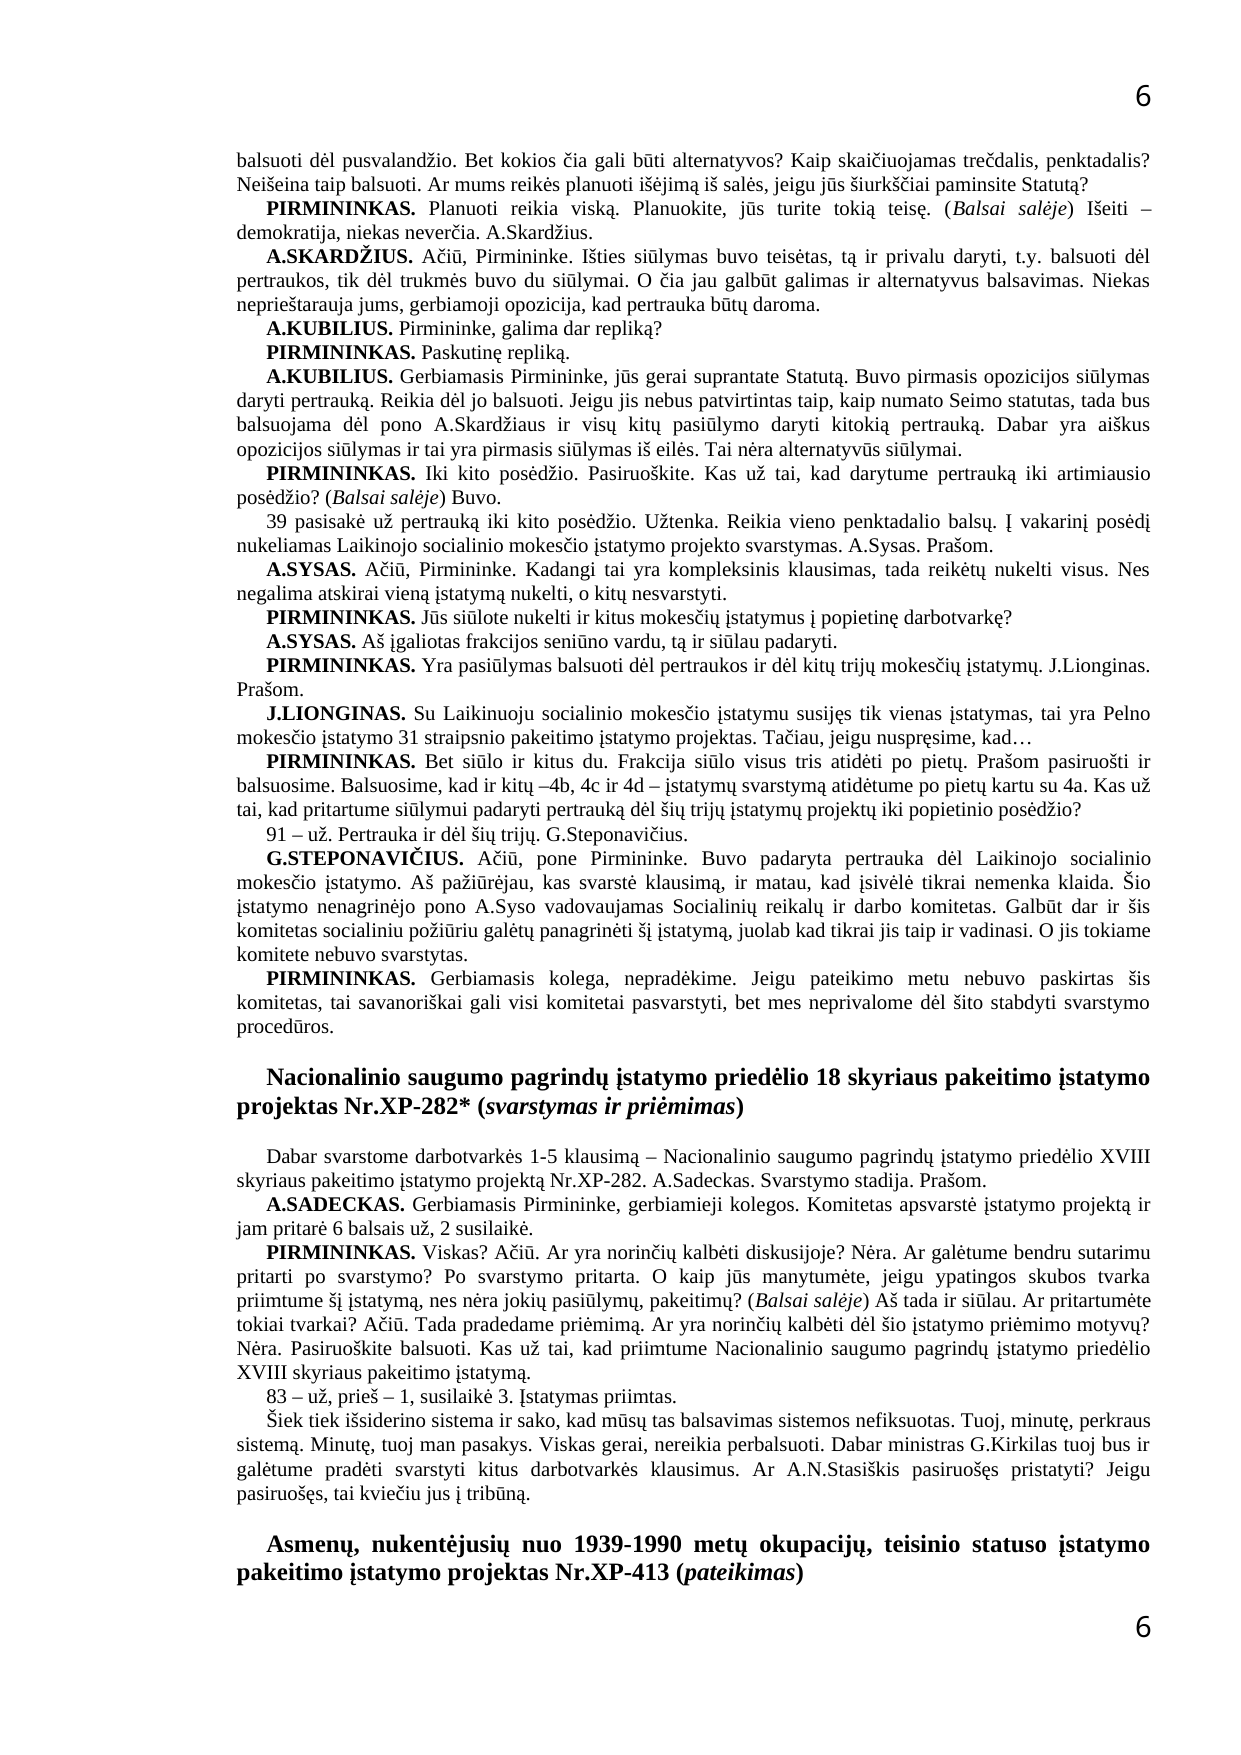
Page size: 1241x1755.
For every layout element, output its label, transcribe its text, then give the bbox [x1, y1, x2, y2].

text A.SYSAS. Ačiū, Pirmininke. Kadangi tai yra kompleksinis klausimas, tada reikėtų nukelti visus. Nes negalima atskirai vieną įstatymą nukelti, o kitų nesvarstyti. [236, 557, 1152, 605]
text PIRMININKAS. Yra pasiūlymas balsuoti dėl pertraukos ir dėl kitų trijų mokesčių įstatymų. J.Lionginas. Prašom. [236, 653, 1152, 701]
text PIRMININKAS. Gerbiamasis kolega, nepradėkime. Jeigu pateikimo metu nebuvo paskirtas šis komitetas, tai savanoriškai gali visi komitetai pasvarstyti, bet mes neprivalome dėl šito stabdyti svarstymo procedūros. [236, 966, 1152, 1038]
text G.STEPONAVIČIUS. Ačiū, pone Pirmininke. Buvo padaryta pertrauka dėl Laikinojo socialinio mokesčio įstatymo. Aš pažiūrėjau, kas svarstė klausimą, ir matau, kad įsivėlė tikrai nemenka klaida. Šio įstatymo nenagrinėjo pono A.Syso vadovaujamas Socialinių reikalų ir darbo komitetas. Galbūt dar ir šis komitetas socialiniu požiūriu galėtų panagrinėti šį įstatymą, juolab kad tikrai jis taip ir vadinasi. O jis tokiame komitete nebuvo svarstytas. [236, 846, 1152, 966]
text PIRMININKAS. Paskutinę repliką. [236, 340, 1152, 364]
text Dabar svarstome darbotvarkės 1-5 klausimą – Nacionalinio saugumo pagrindų įstatymo priedėlio XVIII skyriaus pakeitimo įstatymo projektą Nr.XP-282. A.Sadeckas. Svarstymo stadija. Prašom. [236, 1144, 1152, 1192]
text A.SADECKAS. Gerbiamasis Pirmininke, gerbiamieji kolegos. Komitetas apsvarstė įstatymo projektą ir jam pritarė 6 balsais už, 2 susilaikė. [236, 1192, 1152, 1240]
text Nacionalinio saugumo pagrindų įstatymo priedėlio 18 skyriaus pakeitimo įstatymo projektas Nr.XP-282* (svarstymas ir priėmimas) [236, 1062, 1152, 1119]
text A.SYSAS. Aš įgaliotas frakcijos seniūno vardu, tą ir siūlau padaryti. [236, 629, 1152, 653]
text 39 pasisakė už pertrauką iki kito posėdžio. Užtenka. Reikia vieno penktadalio balsų. Į vakarinį posėdį nukeliamas Laikinojo socialinio mokesčio įstatymo projekto svarstymas. A.Sysas. Prašom. [236, 509, 1152, 557]
text PIRMININKAS. Planuoti reikia viską. Planuokite, jūs turite tokią teisę. (Balsai salėje) Išeiti – demokratija, niekas neverčia. A.Skardžius. [236, 196, 1152, 244]
text 91 – už. Pertrauka ir dėl šių trijų. G.Steponavičius. [236, 821, 1152, 846]
text Šiek tiek išsiderino sistema ir sako, kad mūsų tas balsavimas sistemos nefiksuotas. Tuoj, minutę, perkraus sistemą. Minutę, tuoj man pasakys. Viskas gerai, nereikia perbalsuoti. Dabar ministras G.Kirkilas tuoj bus ir galėtume pradėti svarstyti kitus darbotvarkės klausimus. Ar A.N.Stasiškis pasiruošęs pristatyti? Jeigu pasiruošęs, tai kviečiu jus į tribūną. [236, 1408, 1152, 1504]
text balsuoti dėl pusvalandžio. Bet kokios čia gali būti alternatyvos? Kaip skaičiuojamas trečdalis, penktadalis? Neišeina taip balsuoti. Ar mums reikės planuoti išėjimą iš salės, jeigu jūs šiurkščiai paminsite Statutą? [236, 148, 1152, 196]
text A.KUBILIUS. Gerbiamasis Pirmininke, jūs gerai suprantate Statutą. Buvo pirmasis opozicijos siūlymas daryti pertrauką. Reikia dėl jo balsuoti. Jeigu jis nebus patvirtintas taip, kaip numato Seimo statutas, tada bus balsuojama dėl pono A.Skardžiaus ir visų kitų pasiūlymo daryti kitokią pertrauką. Dabar yra aiškus opozicijos siūlymas ir tai yra pirmasis siūlymas iš eilės. Tai nėra alternatyvūs siūlymai. [236, 364, 1152, 461]
text PIRMININKAS. Viskas? Ačiū. Ar yra norinčių kalbėti diskusijoje? Nėra. Ar galėtume bendru sutarimu pritarti po svarstymo? Po svarstymo pritarta. O kaip jūs manytumėte, jeigu ypatingos skubos tvarka priimtume šį įstatymą, nes nėra jokių pasiūlymų, pakeitimų? (Balsai salėje) Aš tada ir siūlau. Ar pritartumėte tokiai tvarkai? Ačiū. Tada pradedame priėmimą. Ar yra norinčių kalbėti dėl šio įstatymo priėmimo motyvų? Nėra. Pasiruoškite balsuoti. Kas už tai, kad priimtume Nacionalinio saugumo pagrindų įstatymo priedėlio XVIII skyriaus pakeitimo įstatymą. [236, 1240, 1152, 1384]
text Asmenų, nukentėjusių nuo 1939-1990 metų okupacijų, teisinio statuso įstatymo pakeitimo įstatymo projektas Nr.XP-413 (pateikimas) [236, 1529, 1152, 1586]
text A.SKARDŽIUS. Ačiū, Pirmininke. Išties siūlymas buvo teisėtas, tą ir privalu daryti, t.y. balsuoti dėl pertraukos, tik dėl trukmės buvo du siūlymai. O čia jau galbūt galimas ir alternatyvus balsavimas. Niekas neprieštarauja jums, gerbiamoji opozicija, kad pertrauka būtų daroma. [236, 244, 1152, 316]
text PIRMININKAS. Iki kito posėdžio. Pasiruoškite. Kas už tai, kad darytume pertrauką iki artimiausio posėdžio? (Balsai salėje) Buvo. [236, 461, 1152, 509]
text PIRMININKAS. Bet siūlo ir kitus du. Frakcija siūlo visus tris atidėti po pietų. Prašom pasiruošti ir balsuosime. Balsuosime, kad ir kitų –4b, 4c ir 4d – įstatymų svarstymą atidėtume po pietų kartu su 4a. Kas už tai, kad pritartume siūlymui padaryti pertrauką dėl šių trijų įstatymų projektų iki popietinio posėdžio? [236, 749, 1152, 821]
text PIRMININKAS. Jūs siūlote nukelti ir kitus mokesčių įstatymus į popietinę darbotvarkę? [236, 605, 1152, 629]
text A.KUBILIUS. Pirmininke, galima dar repliką? [236, 316, 1152, 340]
text 83 – už, prieš – 1, susilaikė 3. Įstatymas priimtas. [236, 1384, 1152, 1408]
text J.LIONGINAS. Su Laikinuoju socialinio mokesčio įstatymu susijęs tik vienas įstatymas, tai yra Pelno mokesčio įstatymo 31 straipsnio pakeitimo įstatymo projektas. Tačiau, jeigu nuspręsime, kad… [236, 701, 1152, 749]
